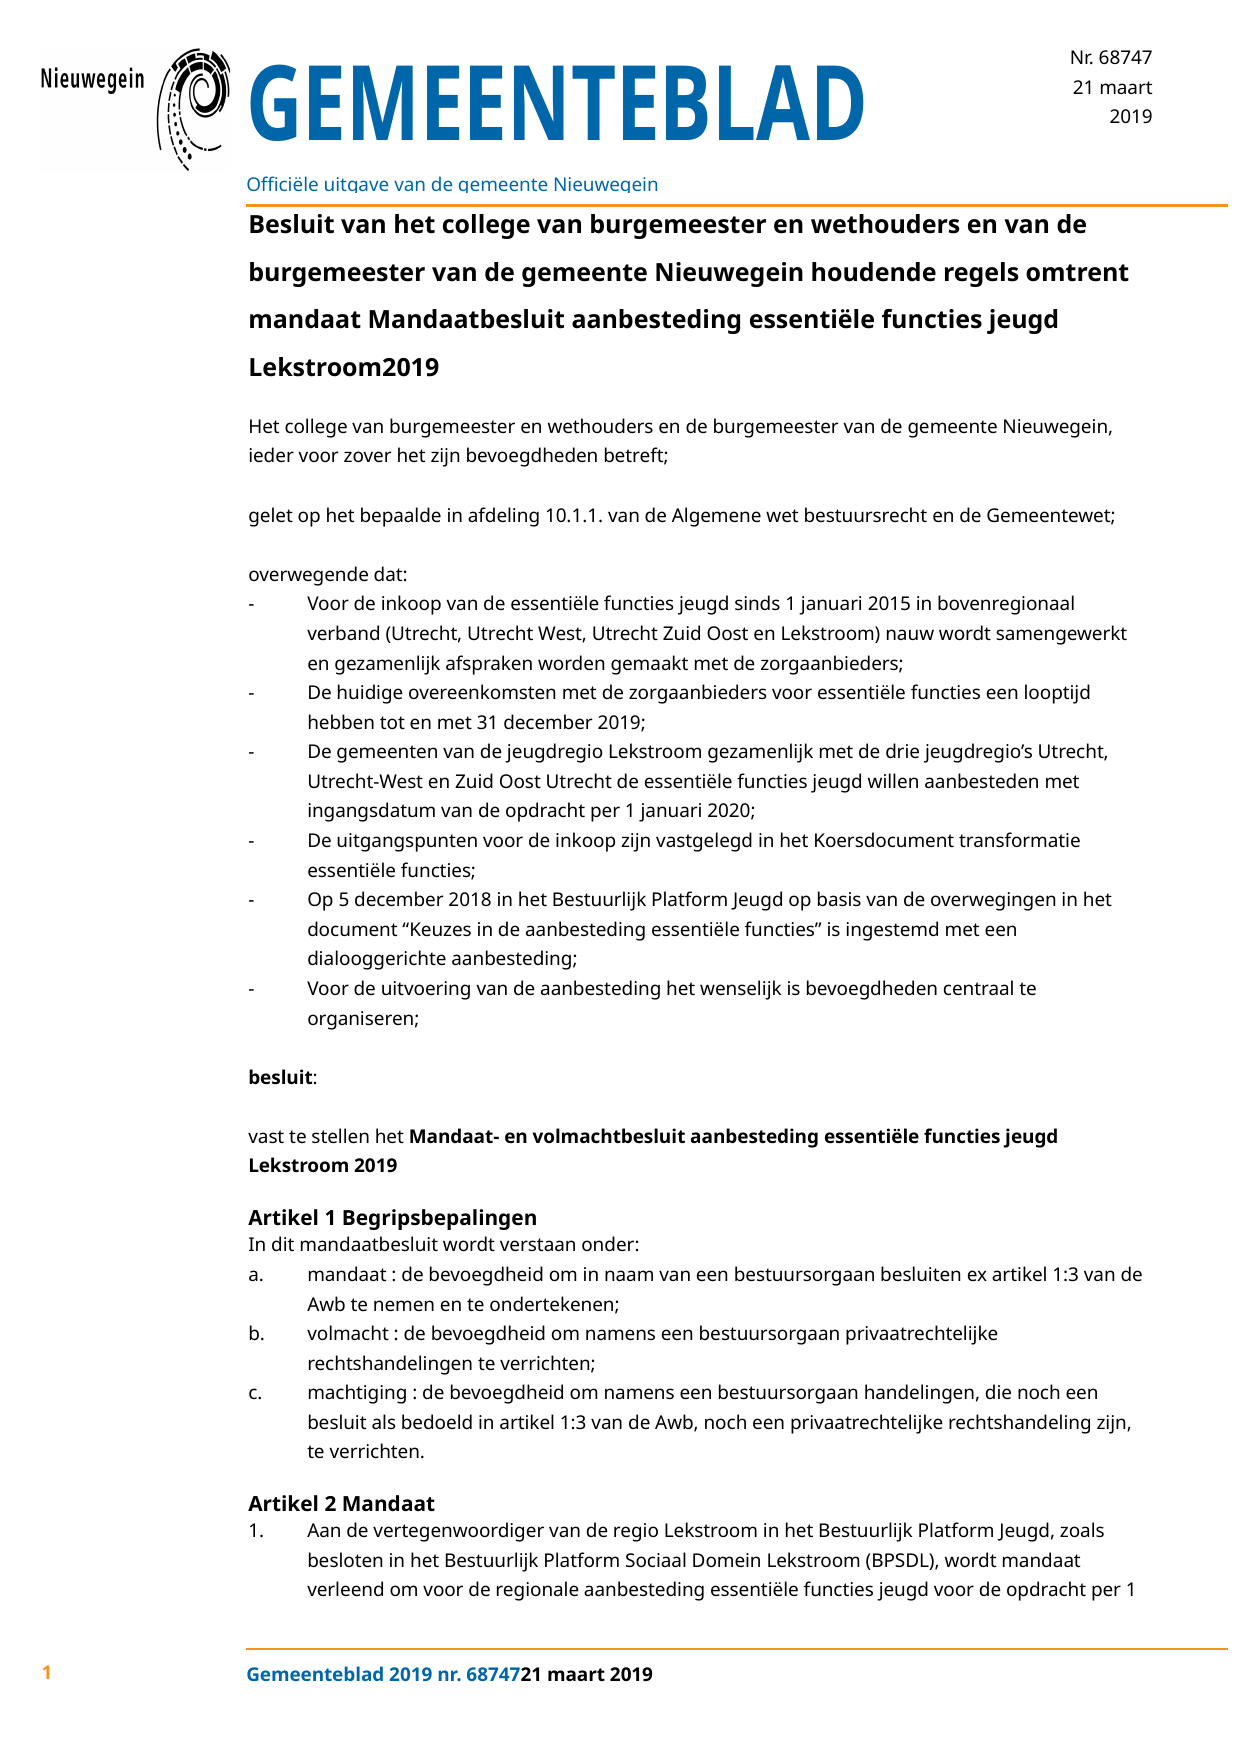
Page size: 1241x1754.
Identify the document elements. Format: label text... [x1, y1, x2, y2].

list machtiging : de bevoegdheid om namens een bestuursorgaan handelingen, die noch een besluit als bedoeld in artikel 1:3 van de Awb, noch een privaatrechtelijke rechtshandeling zijn, te verrichten. [248, 1379, 1152, 1464]
list De uitgangspunten voor de inkoop zijn vastgelegd in het Koersdocument transformatie essentiële functies; [248, 827, 1152, 883]
list volmacht : de bevoegdheid om namens een bestuursorgaan privaatrechtelijke rechtshandelingen te verrichten; [248, 1320, 1152, 1376]
text vast te stellen het Mandaat- en volmachtbesluit aanbesteding essentiële functies jeugd Lekstroom 2019 [248, 1123, 1152, 1178]
text gelet op het bepaalde in afdeling 10.1.1. van de Algemene wet bestuursrecht en de Gemeentewet; [248, 502, 1152, 528]
text Het college van burgemeester en wethouders en de burgemeester van de gemeente Nieuwegein, ieder voor zover het zijn bevoegdheden betreft; [248, 413, 1152, 468]
picture [41, 47, 231, 172]
text In dit mandaatbesluit wordt verstaan onder: [248, 1232, 1152, 1257]
list De gemeenten van de jeugdregio Lekstroom gezamenlijk met de drie jeugdregio’s Utrecht, Utrecht-West en Zuid Oost Utrecht de essentiële functies jeugd willen aanbesteden met ingangsdatum van de opdracht per 1 januari 2020; [248, 738, 1152, 823]
list mandaat : de bevoegdheid om in naam van een bestuursorgaan besluiten ex artikel 1:3 van de Awb te nemen en te ondertekenen; [248, 1261, 1152, 1316]
text Artikel 2 Mandaat [248, 1489, 1152, 1517]
list Voor de uitvoering van de aanbesteding het wenselijk is bevoegdheden centraal te organiseren; [248, 975, 1152, 1031]
text Besluit van het college van burgemeester en wethouders en van de burgemeester van de gemeente Nieuwegein houdende regels omtrent mandaat Mandaatbesluit aanbesteding essentiële functies jeugd Lekstroom2019 [248, 207, 1152, 384]
list Op 5 december 2018 in het Bestuurlijk Platform Jeugd op basis van de overwegingen in het document “Keuzes in de aanbesteding essentiële functies” is ingestemd met een dialooggerichte aanbesteding; [248, 886, 1152, 971]
list Aan de vertegenwoordiger van de regio Lekstroom in het Bestuurlijk Platform Jeugd, zoals besloten in het Bestuurlijk Platform Sociaal Domein Lekstroom (BPSDL), wordt mandaat verleend om voor de regionale aanbesteding essentiële functies jeugd voor de opdracht per 1 [248, 1517, 1152, 1602]
text Artikel 1 Begripsbepalingen [248, 1203, 1152, 1232]
text overwegende dat: [248, 561, 1152, 587]
list De huidige overeenkomsten met de zorgaanbieders voor essentiële functies een looptijd hebben tot en met 31 december 2019; [248, 679, 1152, 735]
list Voor de inkoop van de essentiële functies jeugd sinds 1 januari 2015 in bovenregionaal verband (Utrecht, Utrecht West, Utrecht Zuid Oost en Lekstroom) nauw wordt samengewerkt en gezamenlijk afspraken worden gemaakt met de zorgaanbieders; [248, 591, 1152, 676]
text besluit: [248, 1064, 1152, 1090]
